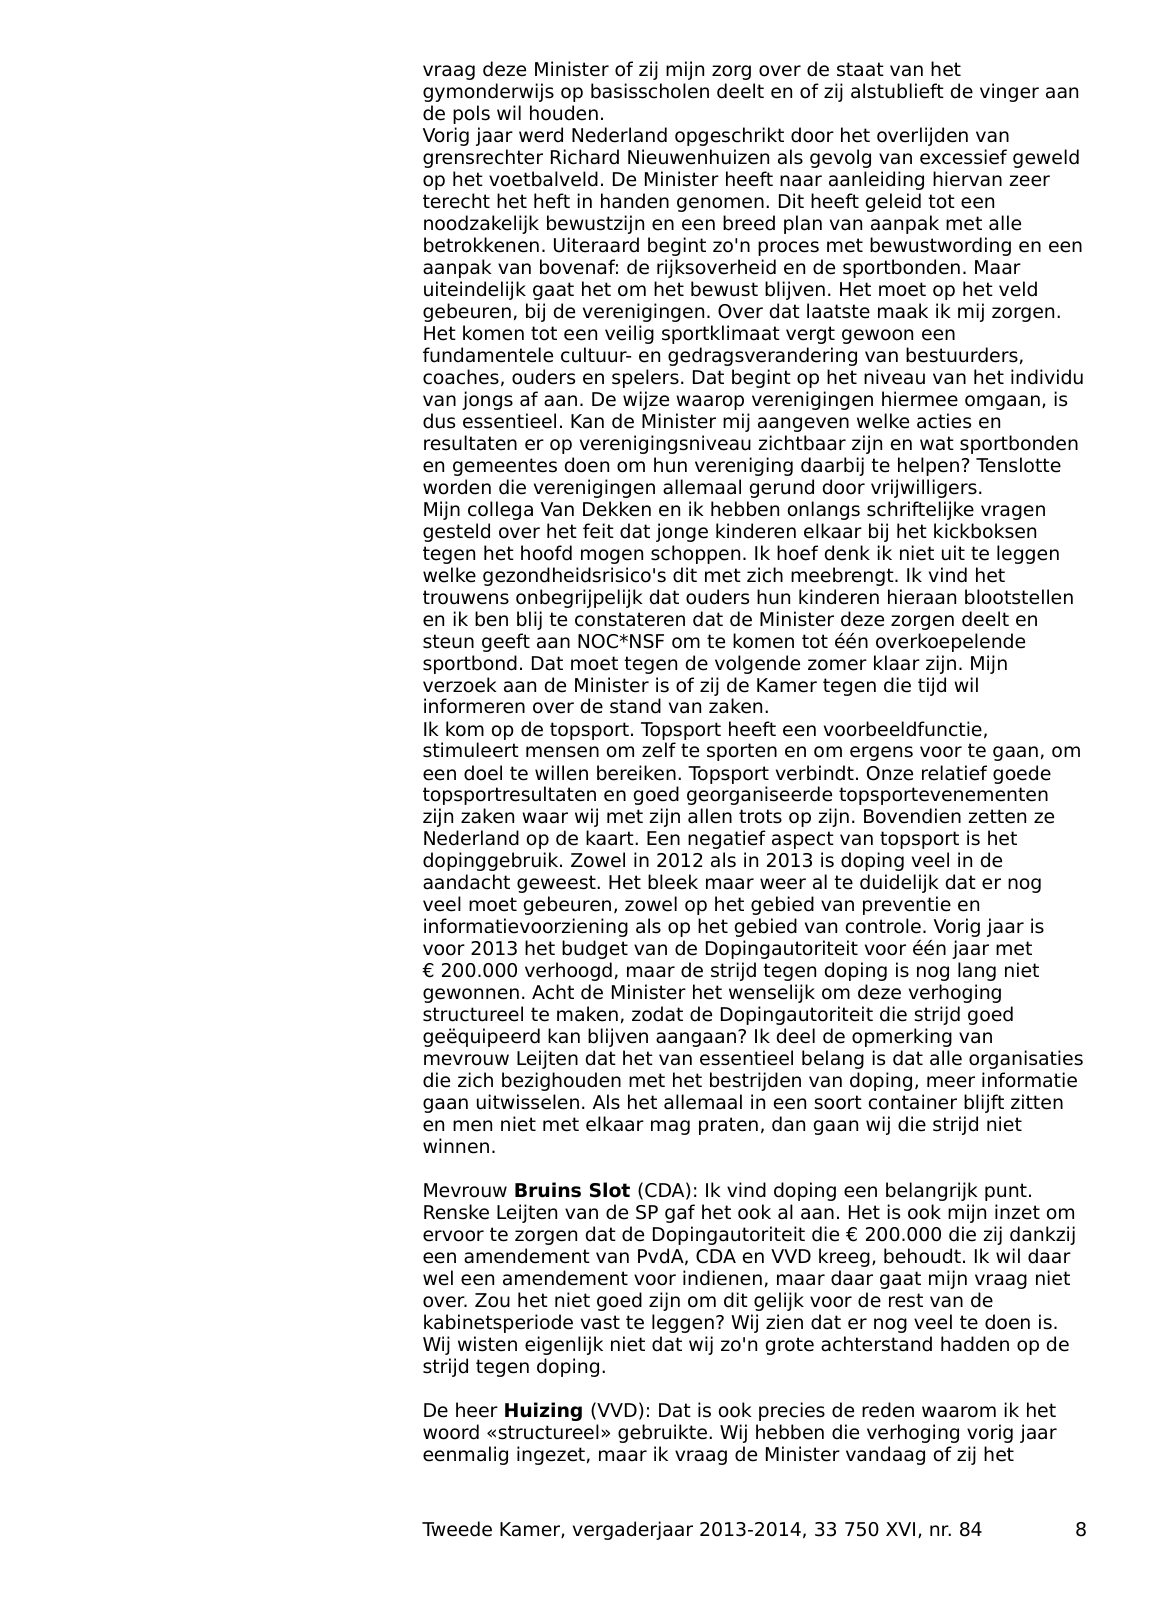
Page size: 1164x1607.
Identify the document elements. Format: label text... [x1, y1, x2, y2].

text vraag deze Minister of zij mijn zorg over de staat van het gymonderwijs op basisscholen deelt en of zij alstublieft de vinger aan de pols wil houden. [422, 59, 1087, 125]
text Mevrouw Bruins Slot (CDA): Ik vind doping een belangrijk punt. Renske Leijten van de SP gaf het ook al aan. Het is ook mijn inzet om ervoor te zorgen dat de Dopingautoriteit die € 200.000 die zij dankzij een amendement van PvdA, CDA en VVD kreeg, behoudt. Ik wil daar wel een amendement voor indienen, maar daar gaat mijn vraag niet over. Zou het niet goed zijn om dit gelijk voor de rest van de kabinetsperiode vast te leggen? Wij zien dat er nog veel te doen is. Wij wisten eigenlijk niet dat wij zo'n grote achterstand hadden op de strijd tegen doping. [422, 1180, 1087, 1378]
text Ik kom op de topsport. Topsport heeft een voorbeeldfunctie, stimuleert mensen om zelf te sporten en om ergens voor te gaan, om een doel te willen bereiken. Topsport verbindt. Onze relatief goede topsportresultaten en goed georganiseerde topsportevenementen zijn zaken waar wij met zijn allen trots op zijn. Bovendien zetten ze Nederland op de kaart. Een negatief aspect van topsport is het dopinggebruik. Zowel in 2012 als in 2013 is doping veel in de aandacht geweest. Het bleek maar weer al te duidelijk dat er nog veel moet gebeuren, zowel op het gebied van preventie en informatievoorziening als op het gebied van controle. Vorig jaar is voor 2013 het budget van de Dopingautoriteit voor één jaar met € 200.000 verhoogd, maar de strijd tegen doping is nog lang niet gewonnen. Acht de Minister het wenselijk om deze verhoging structureel te maken, zodat de Dopingautoriteit die strijd goed geëquipeerd kan blijven aangaan? Ik deel de opmerking van mevrouw Leijten dat het van essentieel belang is dat alle organisaties die zich bezighouden met het bestrijden van doping, meer informatie gaan uitwisselen. Als het allemaal in een soort container blijft zitten en men niet met elkaar mag praten, dan gaan wij die strijd niet winnen. [422, 718, 1087, 1158]
text De heer Huizing (VVD): Dat is ook precies de reden waarom ik het woord «structureel» gebruikte. Wij hebben die verhoging vorig jaar eenmalig ingezet, maar ik vraag de Minister vandaag of zij het [422, 1400, 1087, 1466]
text Mijn collega Van Dekken en ik hebben onlangs schriftelijke vragen gesteld over het feit dat jonge kinderen elkaar bij het kickboksen tegen het hoofd mogen schoppen. Ik hoef denk ik niet uit te leggen welke gezondheidsrisico's dit met zich meebrengt. Ik vind het trouwens onbegrijpelijk dat ouders hun kinderen hieraan blootstellen en ik ben blij te constateren dat de Minister deze zorgen deelt en steun geeft aan NOC*NSF om te komen tot één overkoepelende sportbond. Dat moet tegen de volgende zomer klaar zijn. Mijn verzoek aan de Minister is of zij de Kamer tegen die tijd wil informeren over de stand van zaken. [422, 499, 1087, 718]
text Vorig jaar werd Nederland opgeschrikt door het overlijden van grensrechter Richard Nieuwenhuizen als gevolg van excessief geweld op het voetbalveld. De Minister heeft naar aanleiding hiervan zeer terecht het heft in handen genomen. Dit heeft geleid tot een noodzakelijk bewustzijn en een breed plan van aanpak met alle betrokkenen. Uiteraard begint zo'n proces met bewustwording en een aanpak van bovenaf: de rijksoverheid en de sportbonden. Maar uiteindelijk gaat het om het bewust blijven. Het moet op het veld gebeuren, bij de verenigingen. Over dat laatste maak ik mij zorgen. Het komen tot een veilig sportklimaat vergt gewoon een fundamentele cultuur- en gedragsverandering van bestuurders, coaches, ouders en spelers. Dat begint op het niveau van het individu van jongs af aan. De wijze waarop verenigingen hiermee omgaan, is dus essentieel. Kan de Minister mij aangeven welke acties en resultaten er op verenigingsniveau zichtbaar zijn en wat sportbonden en gemeentes doen om hun vereniging daarbij te helpen? Tenslotte worden die verenigingen allemaal gerund door vrijwilligers. [422, 125, 1087, 499]
